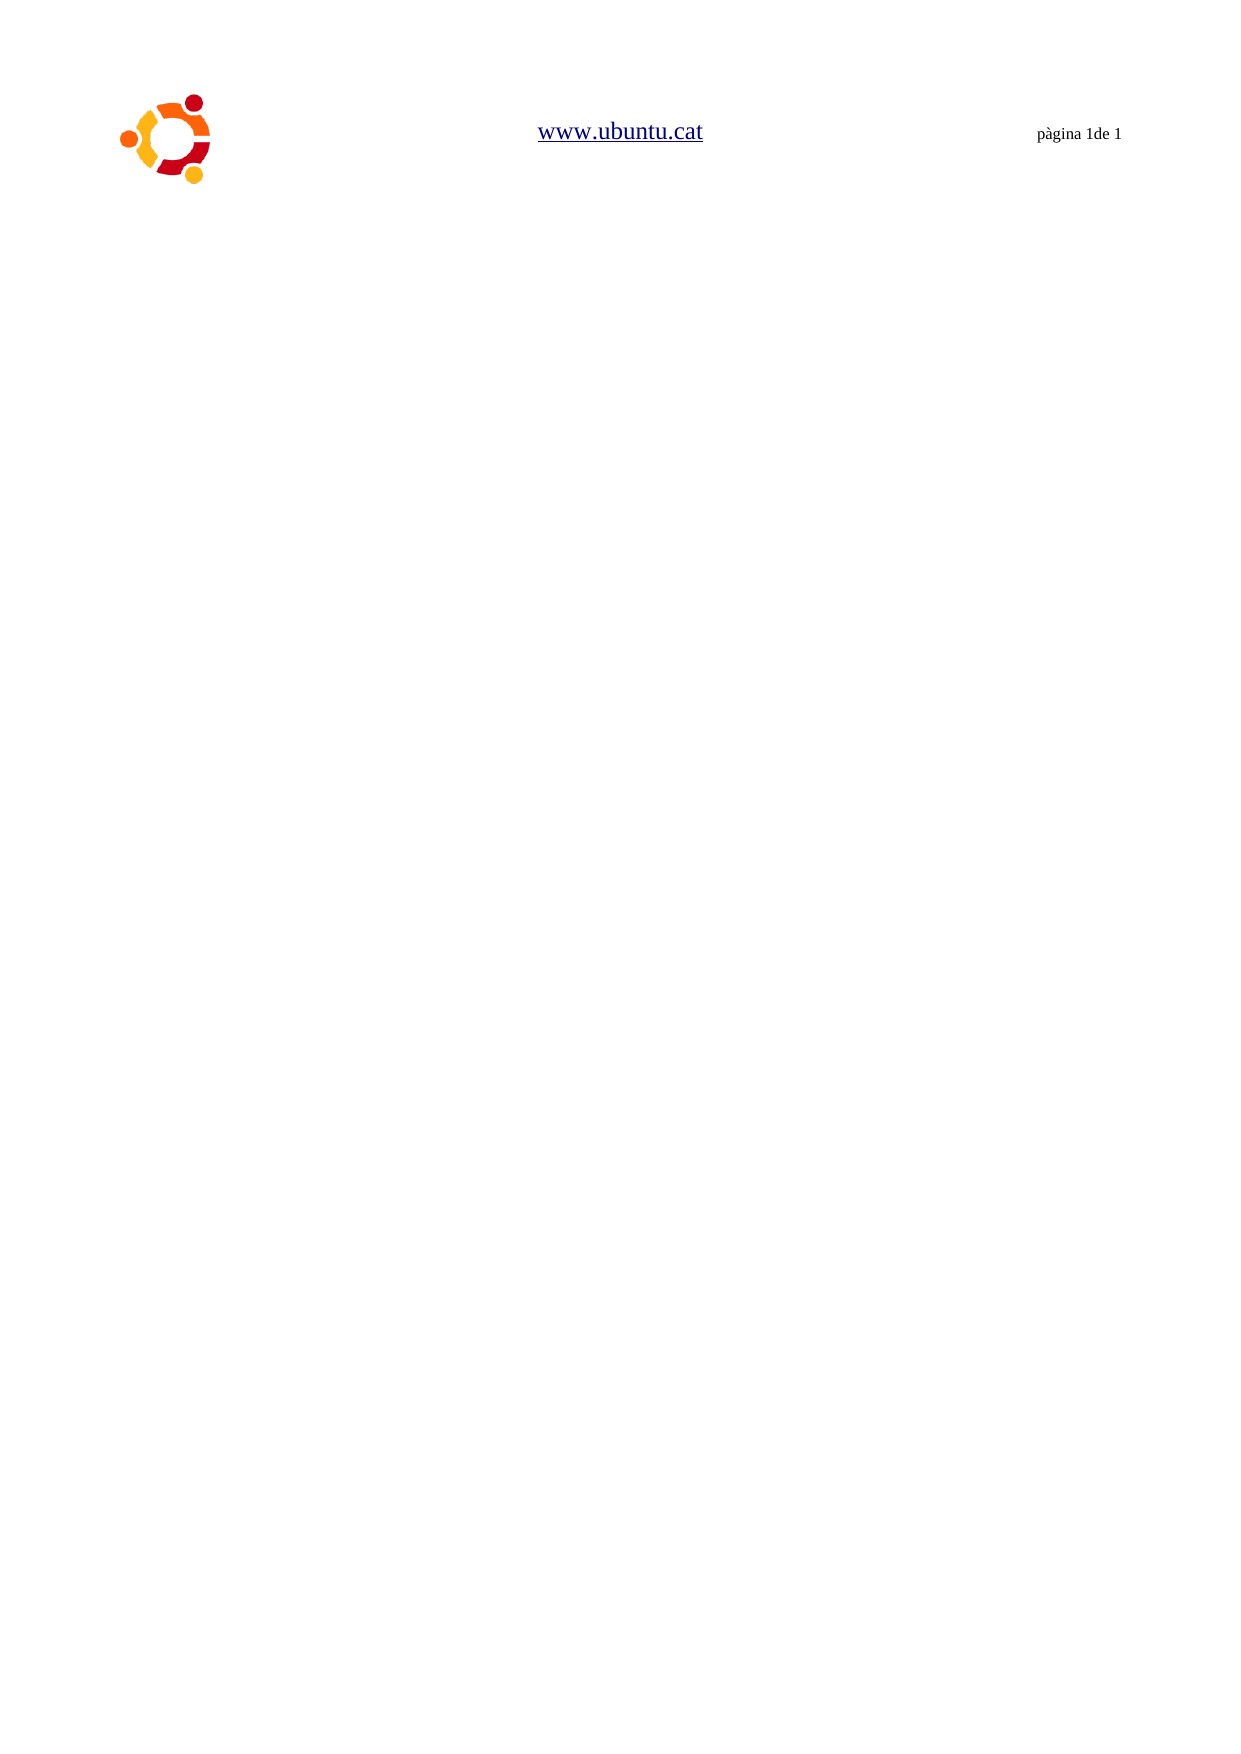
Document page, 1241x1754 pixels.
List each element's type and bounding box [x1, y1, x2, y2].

picture [118, 91, 212, 184]
